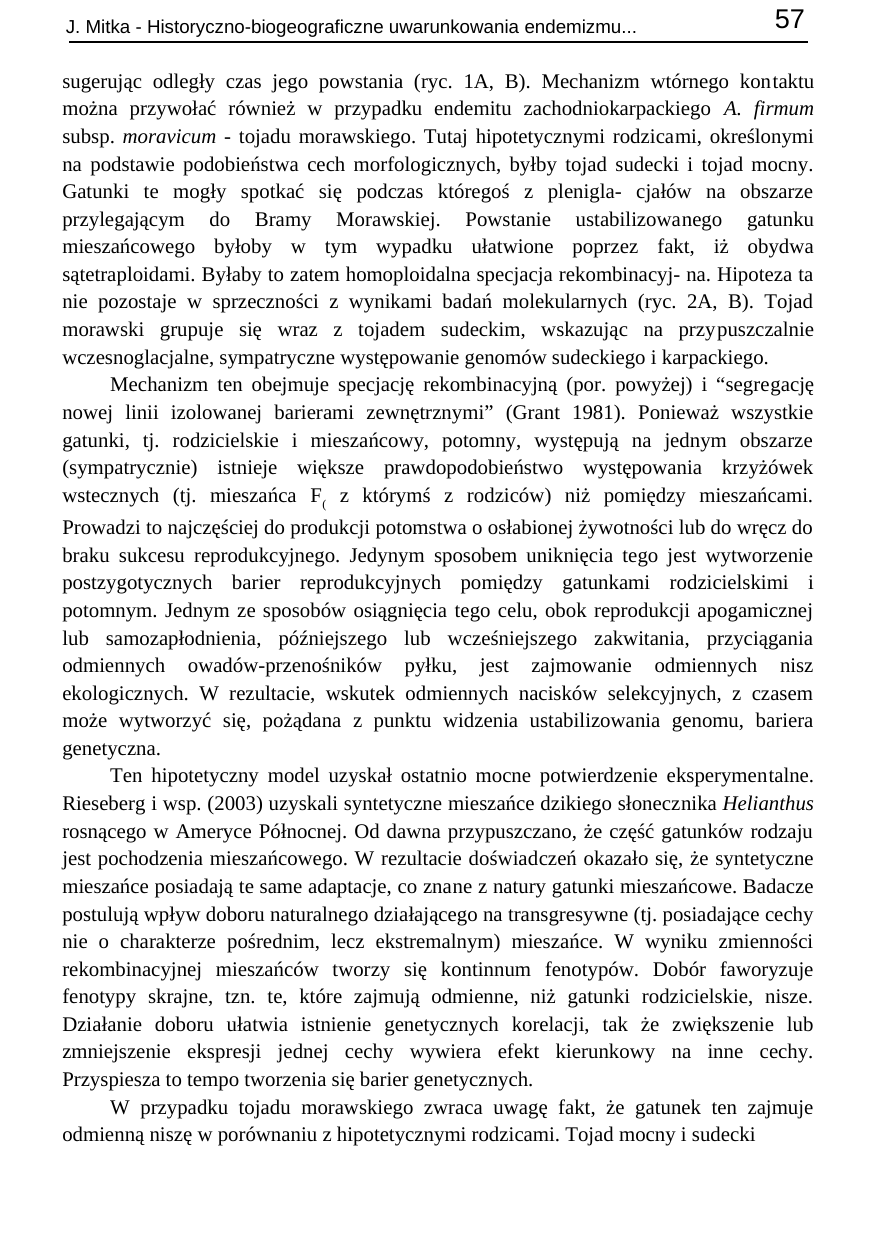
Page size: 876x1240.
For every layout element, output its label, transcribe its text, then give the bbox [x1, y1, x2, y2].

text J. Mitka - Historyczno-biogeograficzne uwarunkowania endemizmu... [66, 16, 677, 37]
text W przypadku tojadu morawskiego zwraca uwagę fakt, że gatunek ten zajmuje odmienną niszę w porównaniu z hipotetycznymi rodzicami. Tojad mocny i sudecki [62, 1095, 814, 1146]
text sugerując odległy czas jego powstania (ryc. 1A, B). Mechanizm wtórnego kon­taktu można przywołać również w przypadku endemitu zachodniokarpackiego A. firmum subsp. moravicum - tojadu morawskiego. Tutaj hipotetycznymi rodzica­mi, określonymi na podstawie podobieństwa cech morfologicznych, byłby tojad sudecki i tojad mocny. Gatunki te mogły spotkać się podczas któregoś z plenigla- cjałów na obszarze przylegającym do Bramy Morawskiej. Powstanie ustabilizowa­nego gatunku mieszańcowego byłoby w tym wypadku ułatwione poprzez fakt, iż obydwa sątetraploidami. Byłaby to zatem homoploidalna specjacja rekombinacyj- na. Hipoteza ta nie pozostaje w sprzeczności z wynikami badań molekularnych (ryc. 2A, B). Tojad morawski grupuje się wraz z tojadem sudeckim, wskazując na przy­puszczalnie wczesnoglacjalne, sympatryczne występowanie genomów sudeckiego i karpackiego. [62, 69, 814, 369]
text Ten hipotetyczny model uzyskał ostatnio mocne potwierdzenie eksperymen­talne. Rieseberg i wsp. (2003) uzyskali syntetyczne mieszańce dzikiego słonecz­nika Helianthus rosnącego w Ameryce Północnej. Od dawna przypuszczano, że część gatunków rodzaju jest pochodzenia mieszańcowego. W rezultacie doświad­czeń okazało się, że syntetyczne mieszańce posiadają te same adaptacje, co zna­ne z natury gatunki mieszańcowe. Badacze postulują wpływ doboru naturalnego działającego na transgresywne (tj. posiadające cechy nie o charakterze pośrednim, lecz ekstremalnym) mieszańce. W wyniku zmienności rekombinacyjnej mieszań­ców tworzy się kontinnum fenotypów. Dobór faworyzuje fenotypy skrajne, tzn. te, które zajmują odmienne, niż gatunki rodzicielskie, nisze. Działanie doboru uła­twia istnienie genetycznych korelacji, tak że zwiększenie lub zmniejszenie eks­presji jednej cechy wywiera efekt kierunkowy na inne cechy. Przyspiesza to tempo tworzenia się barier genetycznych. [62, 763, 814, 1091]
text 57 [774, 3, 810, 34]
text Mechanizm ten obejmuje specjację rekombinacyjną (por. powyżej) i “segre­gację nowej linii izolowanej barierami zewnętrznymi” (Grant 1981). Ponieważ wszystkie gatunki, tj. rodzicielskie i mieszańcowy, potomny, występują na jednym obszarze (sympatrycznie) istnieje większe prawdopodobieństwo występowania krzyżówek wstecznych (tj. mieszańca F( z którymś z rodziców) niż pomiędzy mieszańcami. Prowadzi to najczęściej do produkcji potomstwa o osłabionej żywotności lub do wręcz do braku sukcesu reprodukcyjnego. Jedynym sposobem uniknięcia tego jest wytworzenie postzygotycznych barier reprodukcyjnych po­między gatunkami rodzicielskimi i potomnym. Jednym ze sposobów osiągnięcia tego celu, obok reprodukcji apogamicznej lub samozapłodnienia, późniejszego lub wcześniejszego zakwitania, przyciągania odmiennych owadów-przenośników pyłku, jest zajmowanie odmiennych nisz ekologicznych. W rezultacie, wskutek odmiennych nacisków selekcyjnych, z czasem może wytworzyć się, pożądana z punktu widzenia ustabilizowania genomu, bariera genetyczna. [62, 372, 814, 760]
